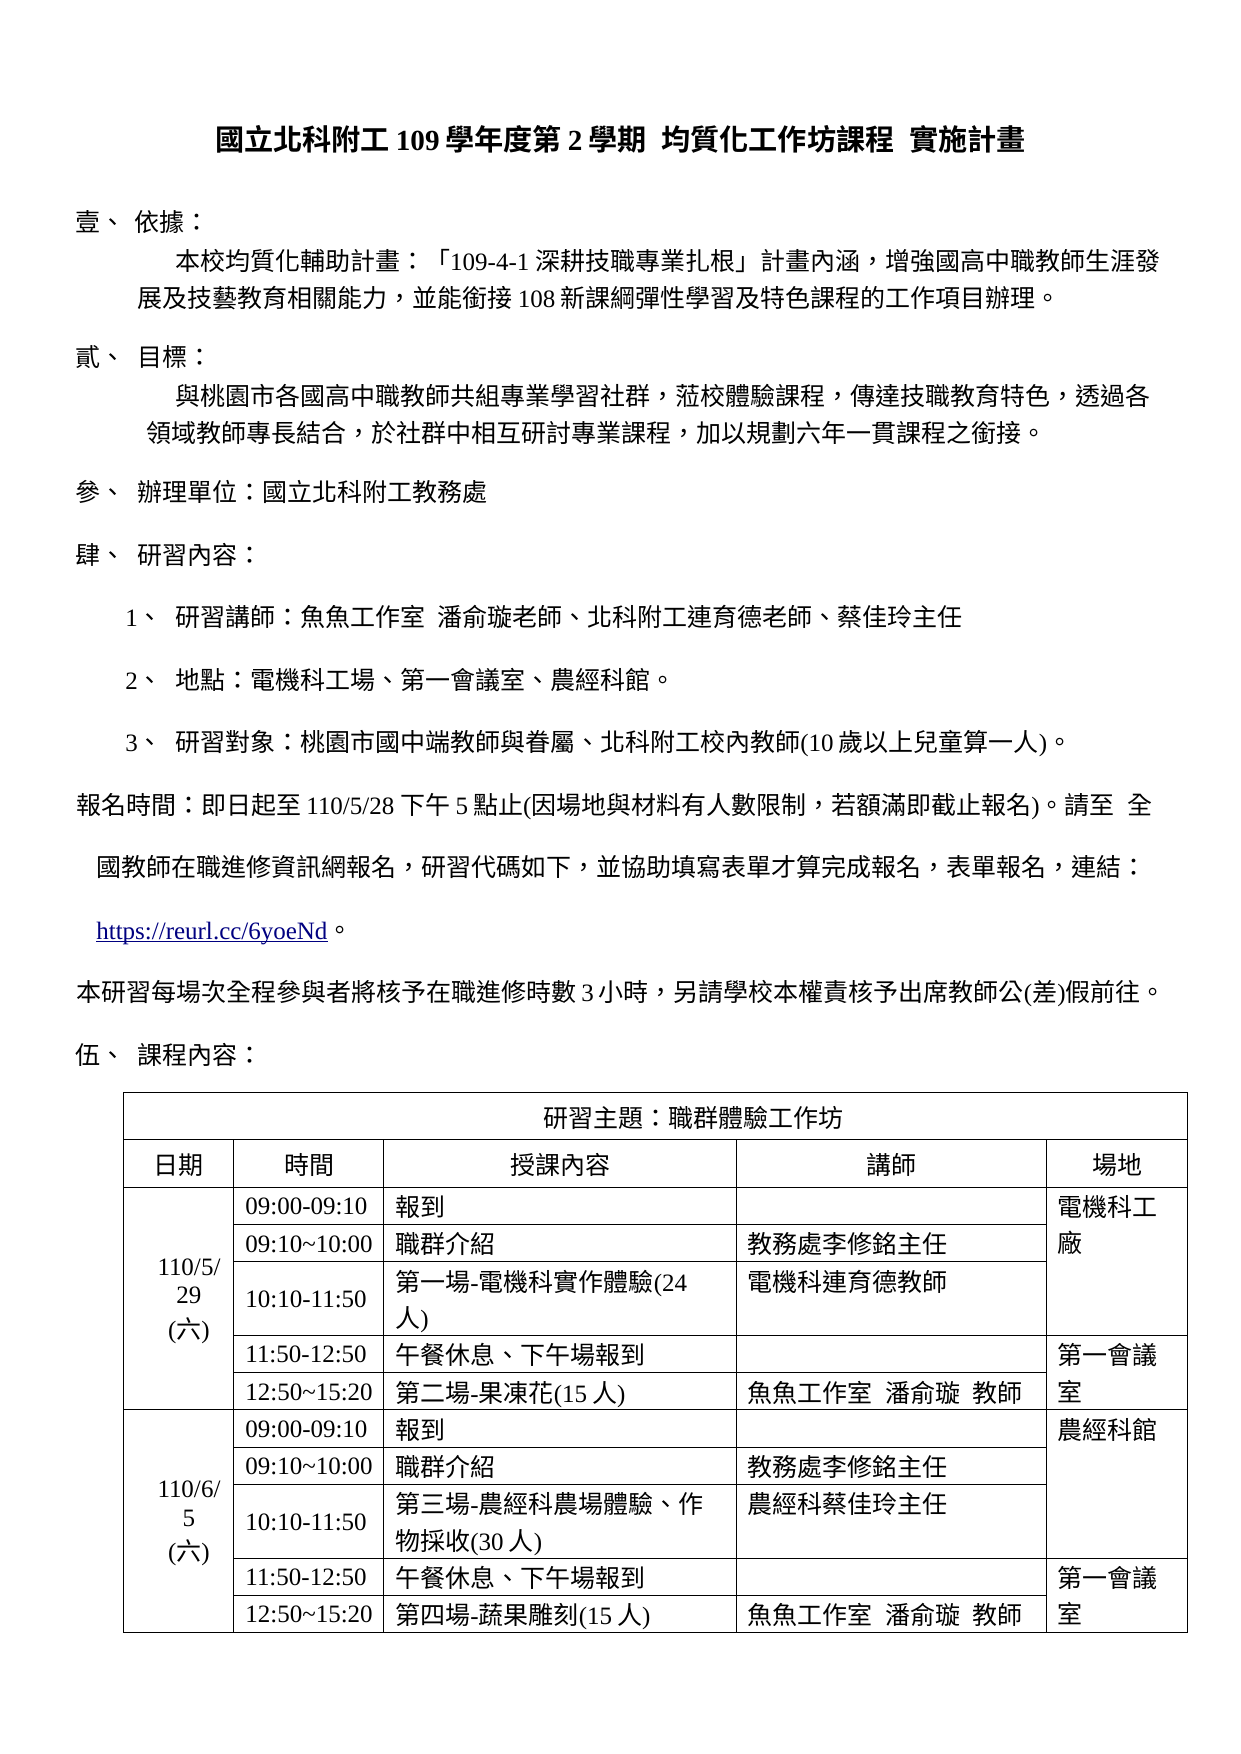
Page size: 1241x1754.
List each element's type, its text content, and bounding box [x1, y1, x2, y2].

table_cell 報到 [384, 1188, 736, 1224]
table_cell 第一會議室 [1047, 1336, 1187, 1409]
text 本研習每場次全程參與者將核予在職進修時數3小時，另請學校本權責核予出席教師公(差)假前往。 [76, 949, 1165, 1012]
table_cell 時間 [234, 1140, 383, 1187]
table_cell 職群介紹 [384, 1225, 736, 1261]
table_cell 農經科館 [1047, 1410, 1187, 1557]
text 國立北科附工109學年度第2學期 均質化工作坊課程 實施計畫 [75, 96, 1165, 158]
table_cell 09:10~10:00 [234, 1448, 383, 1484]
table_cell 魚魚工作室 潘俞璇 教師 [737, 1596, 1046, 1632]
table_cell 授課內容 [384, 1140, 736, 1187]
table_cell 魚魚工作室 潘俞璇 教師 [737, 1373, 1046, 1409]
table_cell 110/5/29 (六) [124, 1188, 233, 1409]
table_cell 報到 [384, 1410, 736, 1447]
list 研習對象：桃園市國中端教師與眷屬、北科附工校內教師(10歲以上兒童算一人)。 [125, 699, 1165, 762]
text 報名時間：即日起至110/5/28 下午5點止(因場地與材料有人數限制，若額滿即截止報名)。請至 全國教師在職進修資訊網報名，研習代碼如下，並協助填寫表單才算完成報名，表單報名，連結：https://reurl.cc/6yoeNd。 [76, 762, 1165, 949]
table_cell 教務處李修銘主任 [737, 1225, 1046, 1261]
table_cell 09:10~10:00 [234, 1225, 383, 1261]
list 依據： [75, 179, 1165, 242]
text 本校均質化輔助計畫：「109-4-1 深耕技職專業扎根」計畫內涵，增強國高中職教師生涯發展及技藝教育相關能力，並能銜接108新課綱彈性學習及特色課程的工作項目辦理。 [138, 242, 1165, 314]
table_cell 講師 [737, 1140, 1046, 1187]
table_cell 電機科連育德教師 [737, 1262, 1046, 1335]
table_cell 教務處李修銘主任 [737, 1448, 1046, 1484]
list 地點：電機科工場、第一會議室、農經科館。 [125, 637, 1165, 699]
table_cell 日期 [124, 1140, 233, 1187]
list 目標： [75, 314, 1165, 377]
list 辦理單位：國立北科附工教務處 [75, 449, 1165, 512]
table_cell 第一場-電機科實作體驗(24人) [384, 1262, 736, 1335]
table_cell 第二場-果凍花(15人) [384, 1373, 736, 1409]
table_cell 場地 [1047, 1140, 1187, 1187]
text 與桃園市各國高中職教師共組專業學習社群，蒞校體驗課程，傳達技職教育特色，透過各領域教師專長結合，於社群中相互研討專業課程，加以規劃六年一貫課程之銜接。 [146, 377, 1165, 449]
list 研習內容： [75, 512, 1165, 574]
table_cell 11:50-12:50 [234, 1336, 383, 1372]
table_cell [737, 1336, 1046, 1372]
table_cell [737, 1410, 1046, 1447]
table_header 研習主題：職群體驗工作坊 [124, 1093, 1187, 1139]
table_cell 12:50~15:20 [234, 1596, 383, 1632]
table_cell 110/6/5 (六) [124, 1410, 233, 1632]
table_cell 農經科蔡佳玲主任 [737, 1485, 1046, 1557]
list 研習講師：魚魚工作室 潘俞璇老師、北科附工連育德老師、蔡佳玲主任 [125, 574, 1165, 637]
table_cell 11:50-12:50 [234, 1559, 383, 1595]
table_cell 職群介紹 [384, 1448, 736, 1484]
table_cell [737, 1559, 1046, 1595]
table_cell 第四場-蔬果雕刻(15人) [384, 1596, 736, 1632]
table_cell 午餐休息、下午場報到 [384, 1336, 736, 1372]
table_cell 12:50~15:20 [234, 1373, 383, 1409]
table_cell 10:10-11:50 [234, 1262, 383, 1335]
table_cell 09:00-09:10 [234, 1188, 383, 1224]
table_cell 電機科工廠 [1047, 1188, 1187, 1335]
table_cell 09:00-09:10 [234, 1410, 383, 1447]
table_cell 午餐休息、下午場報到 [384, 1559, 736, 1595]
table_cell 第三場-農經科農場體驗、作物採收(30人) [384, 1485, 736, 1557]
table_cell 10:10-11:50 [234, 1485, 383, 1557]
table_cell 第一會議室 [1047, 1559, 1187, 1632]
list 課程內容： [75, 1012, 1165, 1074]
table_cell [737, 1188, 1046, 1224]
